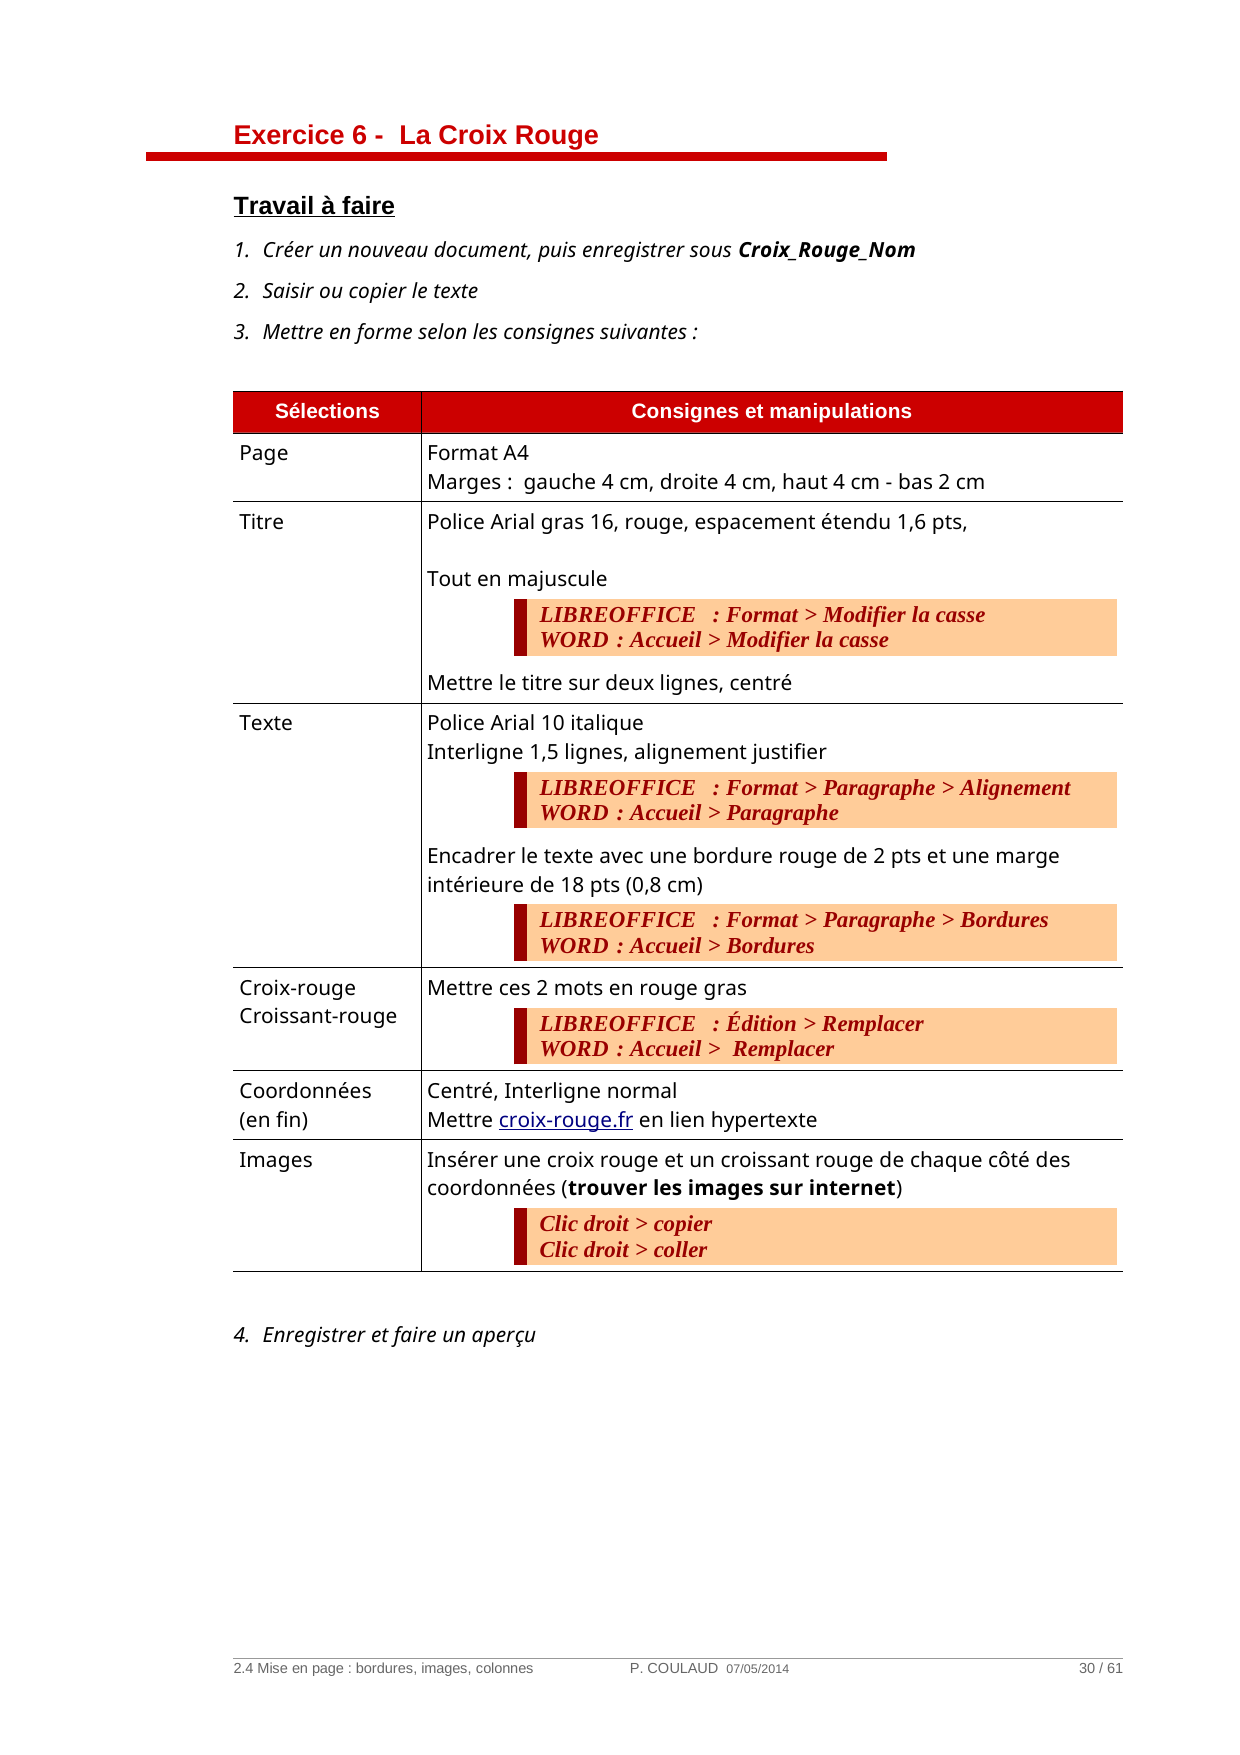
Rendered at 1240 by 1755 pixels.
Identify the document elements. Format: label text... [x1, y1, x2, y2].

table_cell Mettre ces 2 mots en rouge gras LIBREOFFICE : Édition > Remplacer WORD : Accueil > Remplacer [422, 968, 1123, 1070]
table_cell Police Arial 10 italique Interligne 1,5 lignes, alignement justifier LIBREOFFICE : Format > Paragraphe > Alignement WORD : Accueil > Paragraphe Encadrer le texte avec une bordure rouge de 2 pts et une marge intérieure de 18 pts (0,8 cm) LIBREOFFICE : Format > Paragraphe > Bordures WORD : Accueil > Bordures [422, 704, 1123, 967]
subtitle Travail à faire [233, 192, 1123, 220]
table_cell Centré, Interligne normal Mettre croix-rouge.fr en lien hypertexte [422, 1071, 1123, 1139]
subtitle La Croix Rouge [146, 117, 887, 152]
table_cell Texte [233, 704, 421, 967]
table_cell Croix-rouge Croissant-rouge [233, 968, 421, 1070]
table_cell Format A4 Marges : gauche 4 cm, droite 4 cm, haut 4 cm - bas 2 cm [422, 434, 1123, 501]
table_cell Police Arial gras 16, rouge, espacement étendu 1,6 pts, Tout en majuscule LIBREOFFICE : Format > Modifier la casse WORD : Accueil > Modifier la casse Mettre le titre sur deux lignes, centré [422, 502, 1123, 703]
list Enregistrer et faire un aperçu [233, 1320, 1123, 1349]
list Saisir ou copier le texte [233, 276, 1123, 304]
table_cell Insérer une croix rouge et un croissant rouge de chaque côté des coordonnées (trouver les images sur internet) Clic droit > copier Clic droit > coller [422, 1140, 1123, 1271]
list Mettre en forme selon les consignes suivantes : [233, 317, 1123, 345]
table_cell Coordonnées (en fin) [233, 1071, 421, 1139]
list Créer un nouveau document, puis enregistrer sous Croix_Rouge_Nom [233, 235, 1123, 263]
table_cell Titre [233, 502, 421, 703]
table_cell Images [233, 1140, 421, 1271]
table_cell Page [233, 434, 421, 501]
